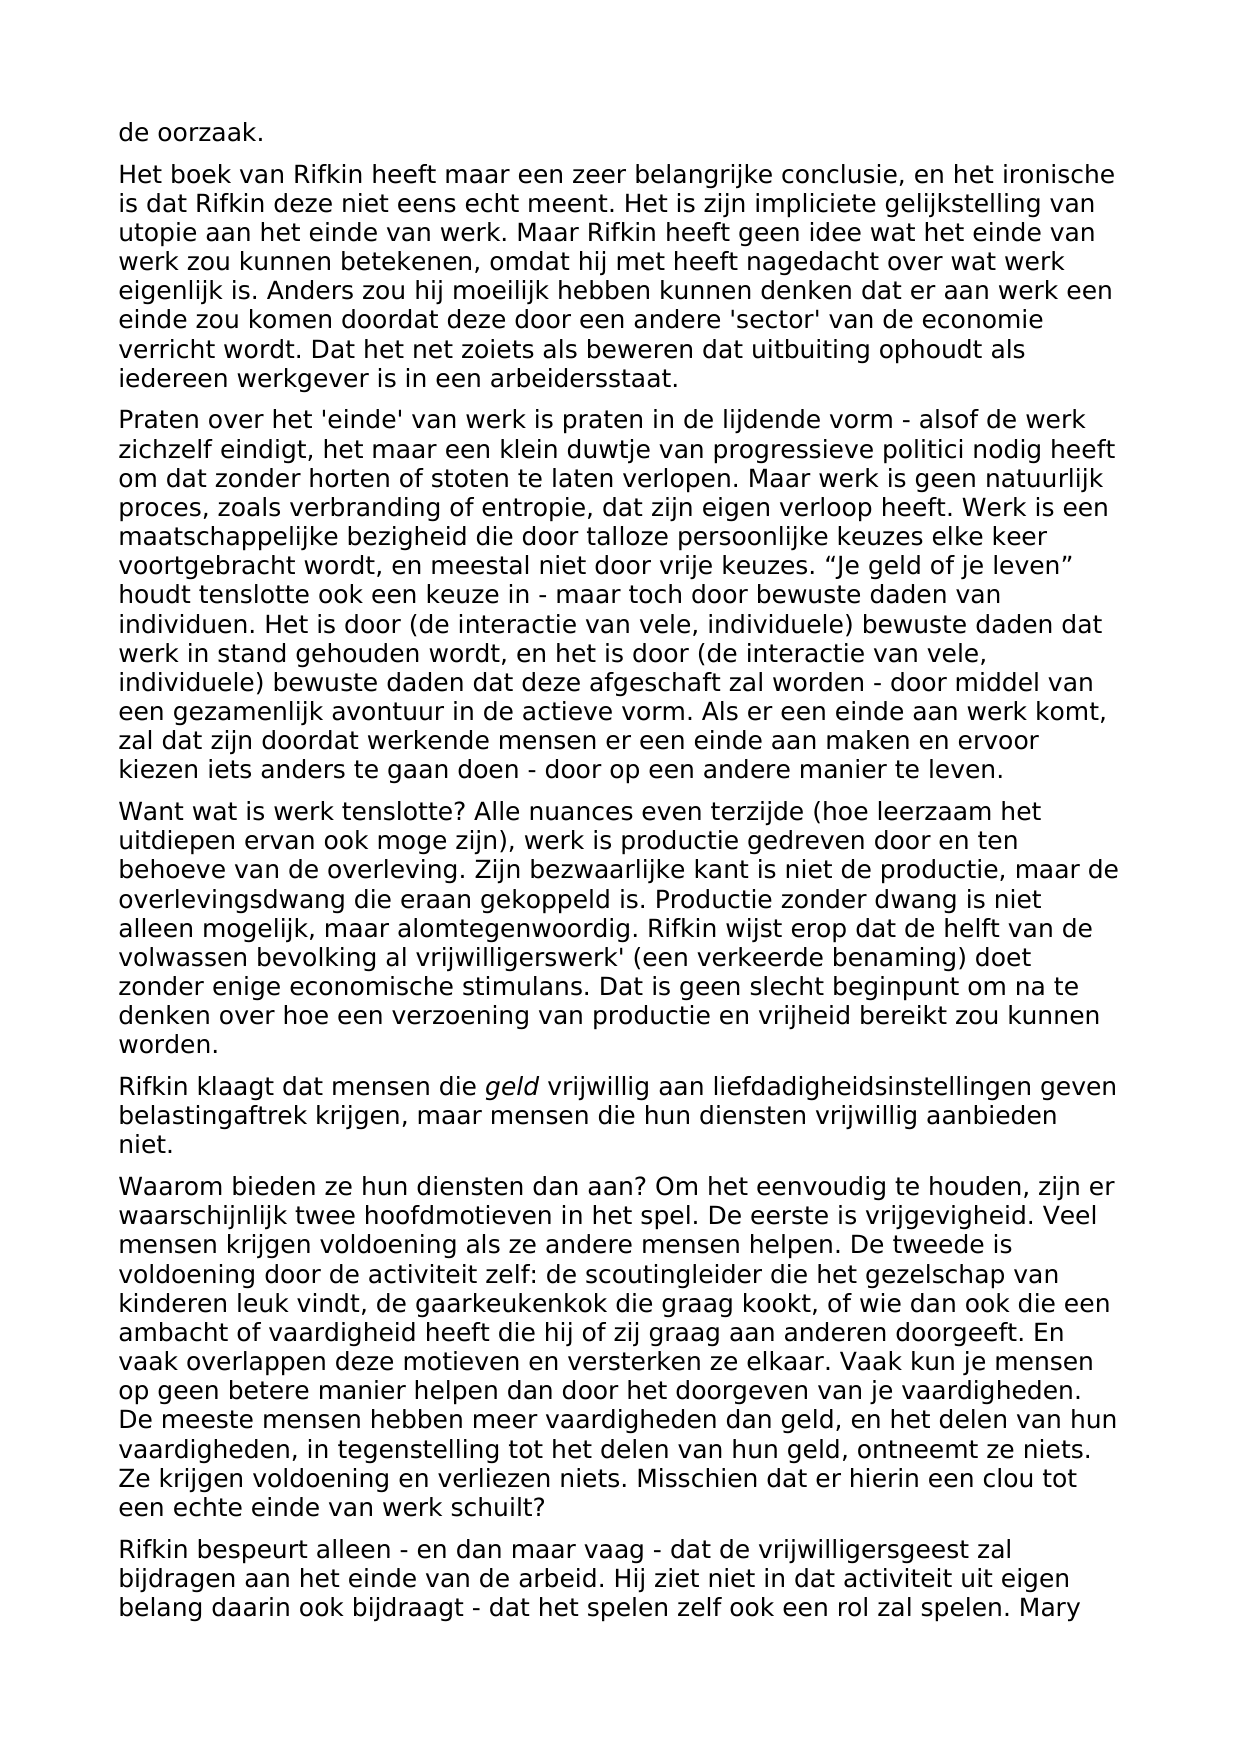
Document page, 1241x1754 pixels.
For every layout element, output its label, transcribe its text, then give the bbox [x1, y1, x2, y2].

text Rifkin klaagt dat mensen die geld vrijwillig aan liefdadigheidsinstellingen geven belastingaftrek krijgen, maar mensen die hun diensten vrijwillig aanbieden niet. [118, 1072, 1122, 1160]
text Waarom bieden ze hun diensten dan aan? Om het eenvoudig te houden, zijn er waarschijnlijk twee hoofdmotieven in het spel. De eerste is vrijgevigheid. Veel mensen krijgen voldoening als ze andere mensen helpen. De tweede is voldoening door de activiteit zelf: de scoutingleider die het gezelschap van kinderen leuk vindt, de gaarkeukenkok die graag kookt, of wie dan ook die een ambacht of vaardigheid heeft die hij of zij graag aan anderen doorgeeft. En vaak overlappen deze motieven en versterken ze elkaar. Vaak kun je mensen op geen betere manier helpen dan door het doorgeven van je vaardigheden. De meeste mensen hebben meer vaardigheden dan geld, en het delen van hun vaardigheden, in tegenstelling tot het delen van hun geld, ontneemt ze niets. Ze krijgen voldoening en verliezen niets. Misschien dat er hierin een clou tot een echte einde van werk schuilt? [118, 1172, 1122, 1522]
text Praten over het 'einde' van werk is praten in de lijdende vorm - alsof de werk zichzelf eindigt, het maar een klein duwtje van progressieve politici nodig heeft om dat zonder horten of stoten te laten verlopen. Maar werk is geen natuurlijk proces, zoals verbranding of entropie, dat zijn eigen verloop heeft. Werk is een maatschappelijke bezigheid die door talloze persoonlijke keuzes elke keer voortgebracht wordt, en meestal niet door vrije keuzes. “Je geld of je leven” houdt tenslotte ook een keuze in - maar toch door bewuste daden van individuen. Het is door (de interactie van vele, individuele) bewuste daden dat werk in stand gehouden wordt, en het is door (de interactie van vele, individuele) bewuste daden dat deze afgeschaft zal worden - door middel van een gezamenlijk avontuur in de actieve vorm. Als er een einde aan werk komt, zal dat zijn doordat werkende mensen er een einde aan maken en ervoor kiezen iets anders te gaan doen - door op een andere manier te leven. [118, 406, 1122, 785]
text Het boek van Rifkin heeft maar een zeer belangrijke conclusie, en het ironische is dat Rifkin deze niet eens echt meent. Het is zijn impliciete gelijkstelling van utopie aan het einde van werk. Maar Rifkin heeft geen idee wat het einde van werk zou kunnen betekenen, omdat hij met heeft nagedacht over wat werk eigenlijk is. Anders zou hij moeilijk hebben kunnen denken dat er aan werk een einde zou komen doordat deze door een andere 'sector' van de economie verricht wordt. Dat het net zoiets als beweren dat uitbuiting ophoudt als iedereen werkgever is in een arbeidersstaat. [118, 160, 1122, 393]
text Rifkin bespeurt alleen - en dan maar vaag - dat de vrijwilligersgeest zal bijdragen aan het einde van de arbeid. Hij ziet niet in dat activiteit uit eigen belang daarin ook bijdraagt - dat het spelen zelf ook een rol zal spelen. Mary [118, 1535, 1122, 1622]
text de oorzaak. [118, 118, 1122, 147]
text Want wat is werk tenslotte? Alle nuances even terzijde (hoe leerzaam het uitdiepen ervan ook moge zijn), werk is productie gedreven door en ten behoeve van de overleving. Zijn bezwaarlijke kant is niet de productie, maar de overlevingsdwang die eraan gekoppeld is. Productie zonder dwang is niet alleen mogelijk, maar alomtegenwoordig. Rifkin wijst erop dat de helft van de volwassen bevolking al vrijwilligerswerk' (een verkeerde benaming) doet zonder enige economische stimulans. Dat is geen slecht beginpunt om na te denken over hoe een verzoening van productie en vrijheid bereikt zou kunnen worden. [118, 797, 1122, 1060]
